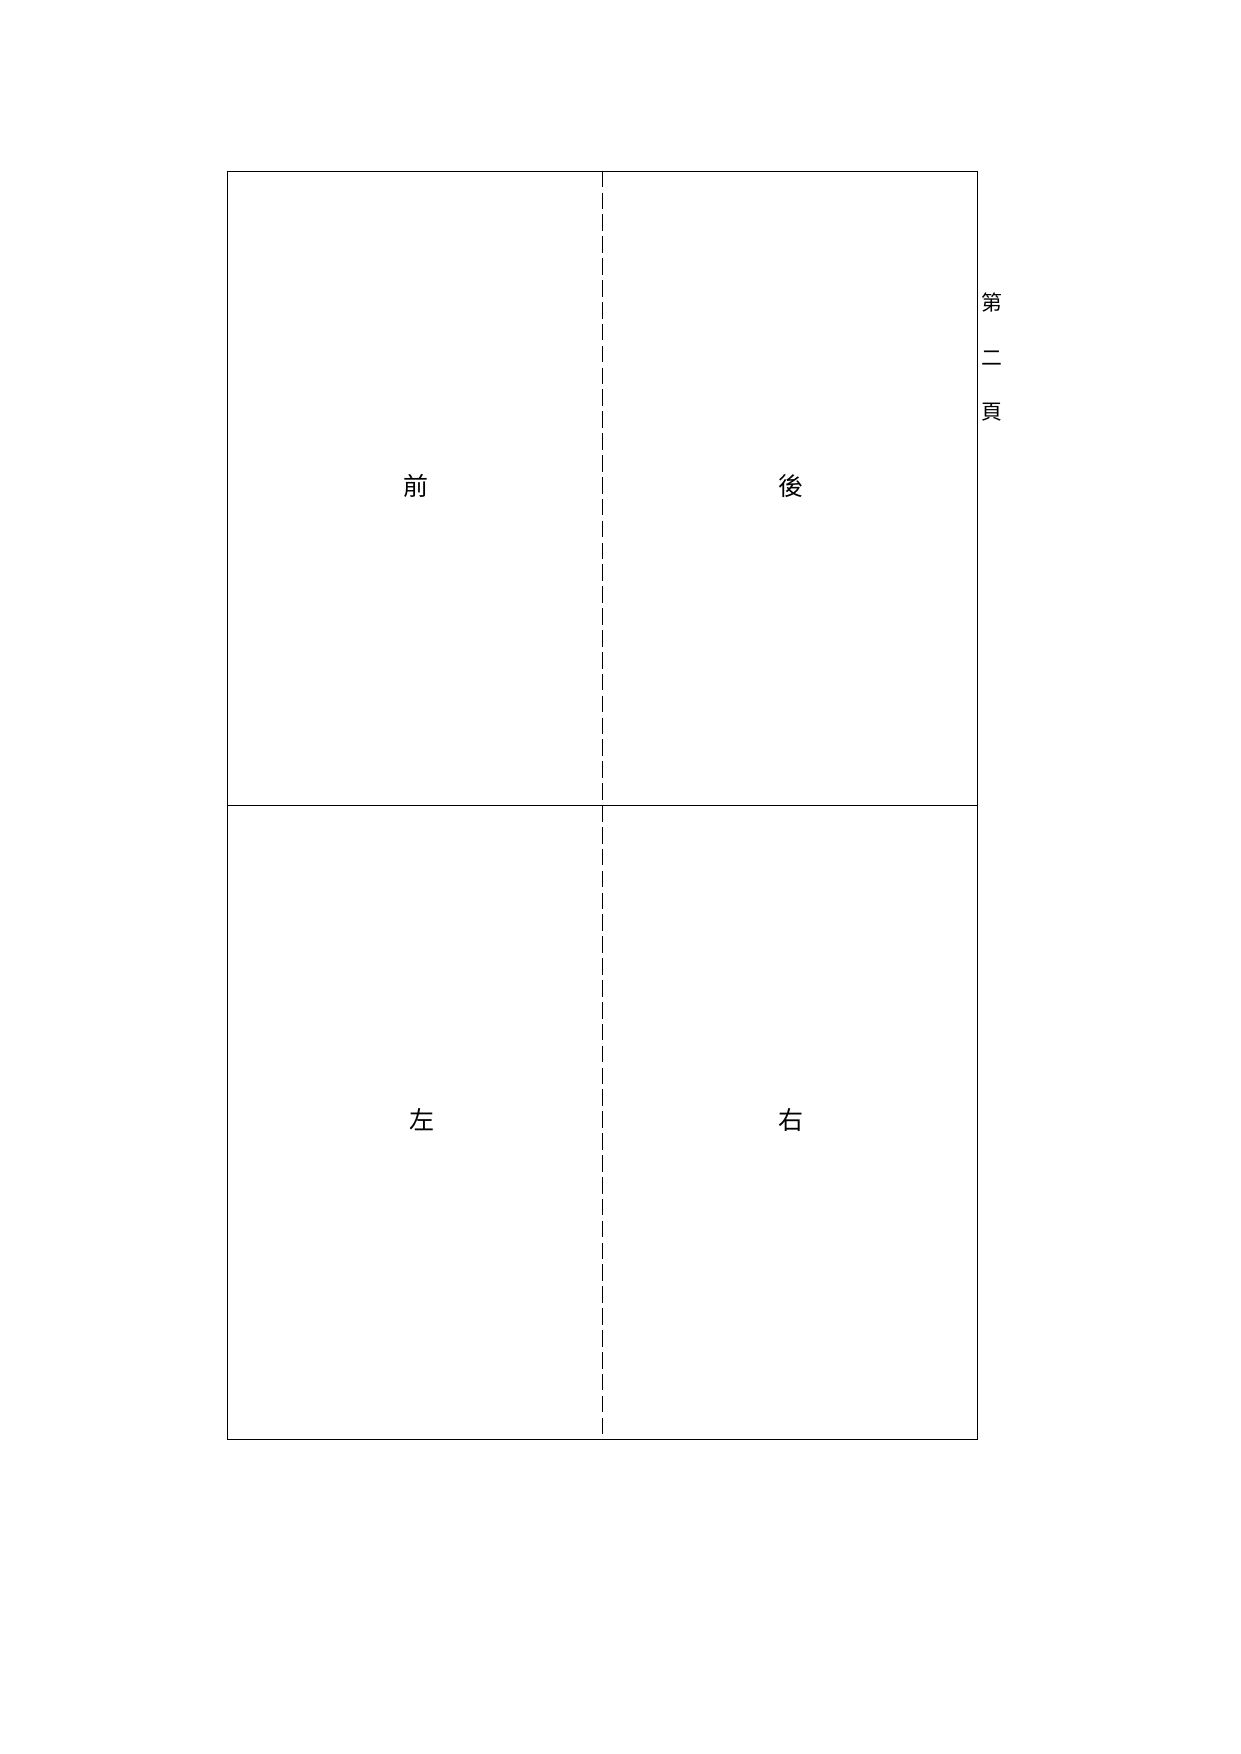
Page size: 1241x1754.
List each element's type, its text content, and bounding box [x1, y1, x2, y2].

table_header 第 二 頁 [978, 171, 1070, 805]
table_header 後 [603, 172, 977, 805]
table_header 前 [228, 172, 603, 805]
table_cell 左 [228, 806, 603, 1439]
table_cell [978, 805, 1070, 1439]
table_cell 右 [603, 806, 977, 1439]
